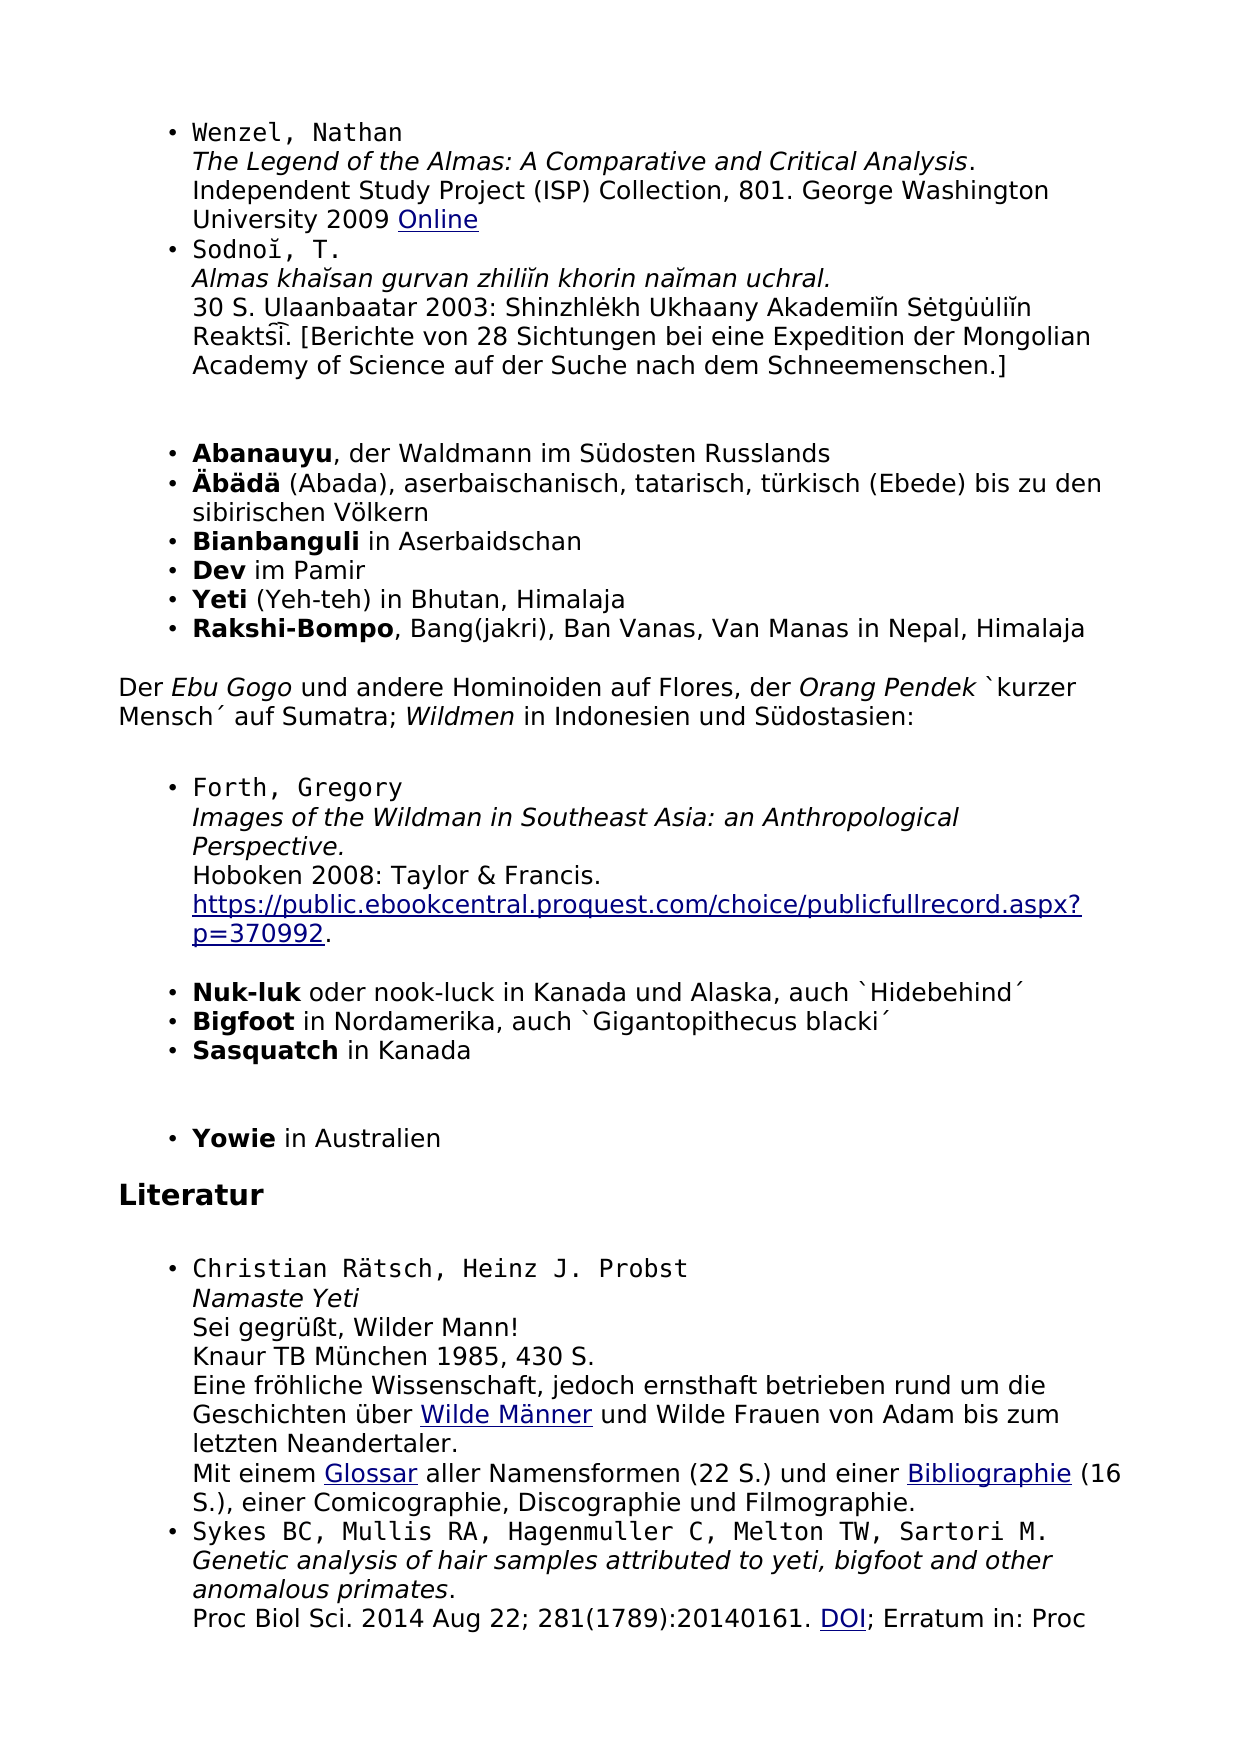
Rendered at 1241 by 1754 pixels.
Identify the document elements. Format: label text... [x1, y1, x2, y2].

list Abanauyu, der Waldmann im Südosten Russlands [177, 439, 1122, 469]
list Christian Rätsch, Heinz J. Probst Namaste Yeti Sei gegrüßt, Wilder Mann! Knaur TB München 1985, 430 S. Eine fröhliche Wissenschaft, jedoch ernsthaft betrieben rund um die Geschichten über Wilde Männer und Wilde Frauen von Adam bis zum letzten Neandertaler. Mit einem Glossar aller Namensformen (22 S.) und einer Bibliographie (16 S.), einer Comicographie, Discographie und Filmographie. [177, 1254, 1122, 1517]
list Sodnoĭ, T. Almas khaĭsan gurvan zhiliĭn khorin naĭman uchral. 30 S. Ulaanbaatar 2003: Shinzhlėkh Ukhaany Akademiĭn Sėtgu̇u̇liĭn Reakts︢︡i. [Berichte von 28 Sichtungen bei eine Expedition der Mongolian Academy of Science auf der Suche nach dem Schneemenschen.] [177, 235, 1122, 381]
list Bianbanguli in Aserbaidschan [177, 527, 1122, 556]
list Rakshi-Bompo, Bang(jakri), Ban Vanas, Van Manas in Nepal, Himalaja [177, 614, 1122, 644]
list Yowie in Australien [177, 1124, 1122, 1154]
subtitle Literatur [118, 1179, 1122, 1213]
list Wenzel, Nathan The Legend of the Almas: A Comparative and Critical Analysis. Independent Study Project (ISP) Collection, 801. George Washington University 2009 Online [177, 118, 1122, 235]
list Sasquatch in Kanada [177, 1036, 1122, 1066]
list Dev im Pamir [177, 556, 1122, 585]
list Yeti (Yeh-teh) in Bhutan, Himalaja [177, 585, 1122, 614]
list Forth, Gregory Images of the Wildman in Southeast Asia: an Anthropological Perspective. Hoboken 2008: Taylor & Francis. https://public.ebookcentral.proquest.com/choice/publicfullrecord.aspx?p=370992. [177, 773, 1122, 948]
list Sykes BC, Mullis RA, Hagenmuller C, Melton TW, Sartori M. Genetic analysis of hair samples attributed to yeti, bigfoot and other anomalous primates. Proc Biol Sci. 2014 Aug 22; 281(1789):20140161. DOI; Erratum in: Proc [177, 1517, 1122, 1634]
text Der Ebu Gogo und andere Hominoiden auf Flores, der Orang Pendek `kurzer Mensch´ auf Sumatra; Wildmen in Indonesien und Südostasien: [118, 673, 1122, 732]
list Bigfoot in Nordamerika, auch `Gigantopithecus blacki´ [177, 1007, 1122, 1036]
list Nuk-luk oder nook-luck in Kanada und Alaska, auch `Hidebehind´ [177, 978, 1122, 1007]
list Äbädä (Abada), aserbaischanisch, tatarisch, türkisch (Ebede) bis zu den sibirischen Völkern [177, 469, 1122, 527]
